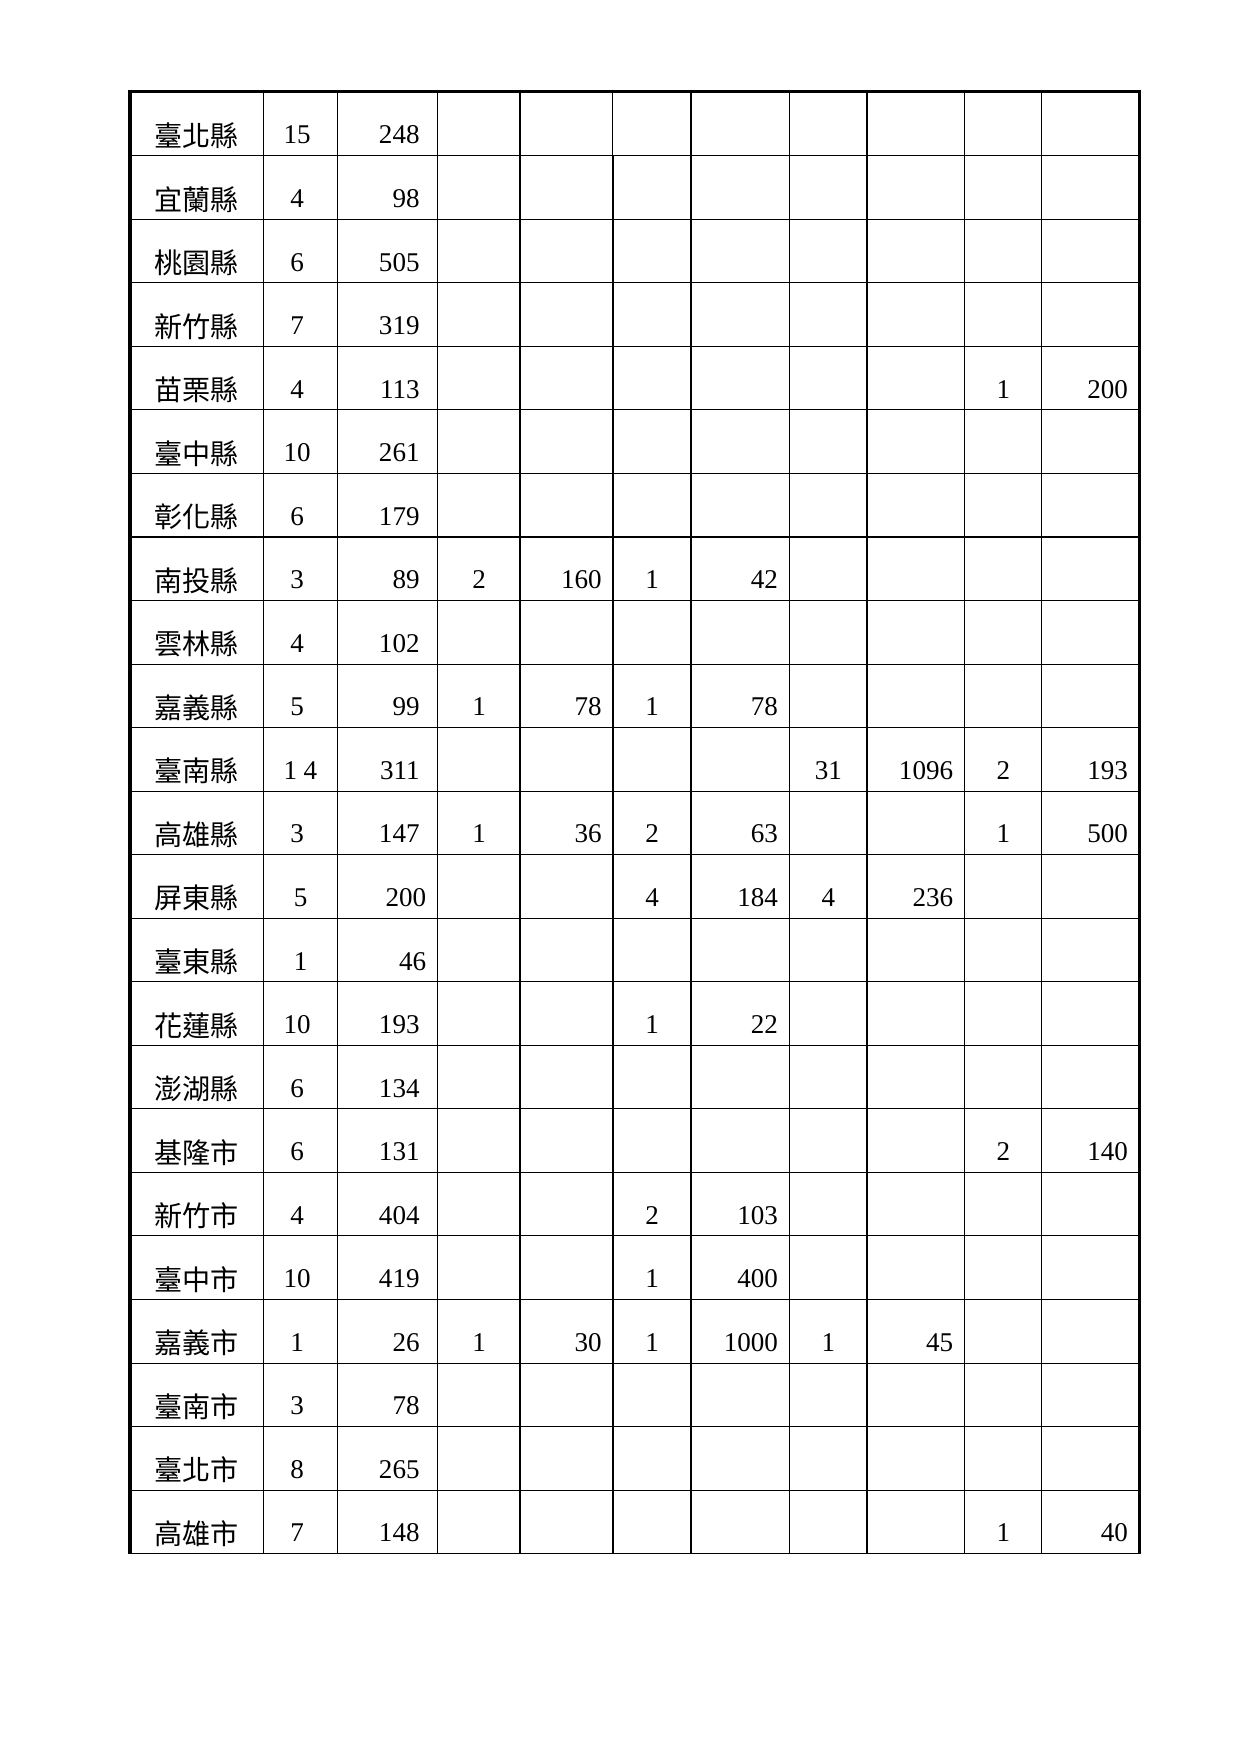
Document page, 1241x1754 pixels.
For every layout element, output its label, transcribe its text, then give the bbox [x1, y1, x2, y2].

table_cell [692, 220, 789, 282]
table_cell [521, 283, 612, 346]
table_cell [438, 728, 519, 791]
table_cell 311 [338, 728, 437, 791]
table_cell [1042, 982, 1138, 1045]
table_cell [438, 919, 519, 981]
table_cell 1 [614, 538, 690, 600]
table_cell 雲林縣 [132, 601, 263, 663]
table_cell [1042, 1046, 1138, 1108]
table_cell 臺北市 [132, 1427, 263, 1489]
table_cell [438, 220, 519, 282]
table_cell [868, 156, 964, 219]
table_cell [614, 283, 690, 346]
table_cell 1 [614, 982, 690, 1045]
table_cell [965, 410, 1041, 473]
table_cell [868, 1491, 964, 1553]
table_cell 4 [264, 156, 337, 219]
table_cell 40 [1042, 1491, 1138, 1553]
table_cell 179 [338, 474, 437, 536]
table_cell 1 4 [264, 728, 337, 791]
table_cell 78 [338, 1364, 437, 1426]
table_cell [965, 855, 1041, 918]
table_cell [868, 919, 964, 981]
table_cell 505 [338, 220, 437, 282]
table_cell [521, 1109, 612, 1172]
table_cell 102 [338, 601, 437, 663]
table_cell [438, 283, 519, 346]
table_cell [521, 1491, 612, 1553]
table_cell 45 [868, 1300, 964, 1362]
table_cell [790, 601, 866, 663]
table_cell [692, 601, 789, 663]
table_cell [438, 1364, 519, 1426]
table_cell [692, 1109, 789, 1172]
table_cell [614, 728, 690, 791]
table_cell 113 [338, 347, 437, 409]
table_cell [692, 1364, 789, 1426]
table_cell [790, 792, 866, 854]
table_cell [868, 1109, 964, 1172]
table_cell 2 [614, 1173, 690, 1235]
table_cell 2 [438, 538, 519, 600]
table_cell 134 [338, 1046, 437, 1108]
table_cell [1042, 601, 1138, 663]
table_cell 1 [438, 1300, 519, 1362]
table_cell 140 [1042, 1109, 1138, 1172]
table_cell [521, 474, 612, 536]
table_cell 42 [692, 538, 789, 600]
table_cell [613, 93, 690, 155]
table_cell [965, 1173, 1041, 1235]
table_cell 22 [692, 982, 789, 1045]
table_cell [692, 93, 789, 155]
table_cell [1042, 919, 1138, 981]
table_cell [965, 982, 1041, 1045]
table_cell 6 [264, 1046, 337, 1108]
table_cell [521, 93, 612, 155]
table_cell [868, 474, 964, 536]
table_cell 3 [264, 1364, 337, 1426]
table_cell 36 [521, 792, 612, 854]
table_cell [692, 1046, 789, 1108]
table_cell 嘉義縣 [132, 665, 263, 727]
table_cell [868, 1173, 964, 1235]
table_cell 新竹市 [132, 1173, 263, 1235]
table_cell 131 [338, 1109, 437, 1172]
table_cell 3 [264, 792, 337, 854]
table_cell [965, 919, 1041, 981]
table_cell 31 [790, 728, 866, 791]
table_cell 7 [264, 283, 337, 346]
table_cell 1096 [868, 728, 964, 791]
table_cell [1042, 665, 1138, 727]
table_cell 4 [264, 347, 337, 409]
table_cell 2 [614, 792, 690, 854]
table_cell 261 [338, 410, 437, 473]
table_cell [1042, 855, 1138, 918]
table_cell 臺北縣 [132, 93, 263, 155]
table_cell 200 [1042, 347, 1138, 409]
table_cell [790, 1427, 866, 1489]
table_cell 6 [264, 220, 337, 282]
table_cell 苗栗縣 [132, 347, 263, 409]
table_cell [614, 220, 690, 282]
table_cell [614, 1427, 690, 1489]
table_cell [614, 601, 690, 663]
table_cell 78 [692, 665, 789, 727]
table_cell [438, 1109, 519, 1172]
table_cell 4 [264, 601, 337, 663]
table_cell [965, 474, 1041, 536]
table_cell [790, 1173, 866, 1235]
table_cell 99 [338, 665, 437, 727]
table_cell 200 [338, 855, 437, 918]
table_cell [521, 410, 612, 473]
table_cell [438, 1236, 519, 1299]
table_cell [1042, 474, 1138, 536]
table_cell 南投縣 [132, 538, 263, 600]
table_cell 46 [338, 919, 437, 981]
table_cell [692, 410, 789, 473]
table_cell 臺南市 [132, 1364, 263, 1426]
table_cell [965, 1300, 1041, 1362]
table_cell [438, 601, 519, 663]
table_cell [692, 283, 789, 346]
table_cell [521, 1427, 612, 1489]
table_cell [614, 1364, 690, 1426]
table_cell [868, 283, 964, 346]
table_cell [790, 347, 866, 409]
table_cell [692, 1427, 789, 1489]
table_cell 147 [338, 792, 437, 854]
table_cell [614, 474, 690, 536]
table_cell [692, 1491, 789, 1553]
table_cell [521, 855, 612, 918]
table_cell 6 [264, 474, 337, 536]
table_cell [965, 1236, 1041, 1299]
table_cell [868, 1236, 964, 1299]
table_cell 1 [614, 665, 690, 727]
table_cell 26 [338, 1300, 437, 1362]
table_cell [1042, 1300, 1138, 1362]
table_cell [868, 1427, 964, 1489]
table_cell 63 [692, 792, 789, 854]
table_cell 103 [692, 1173, 789, 1235]
table_cell [521, 982, 612, 1045]
table_cell [965, 1364, 1041, 1426]
table_cell [692, 347, 789, 409]
table_cell [1042, 410, 1138, 473]
table_cell 3 [264, 538, 337, 600]
table_cell [1042, 1236, 1138, 1299]
table_cell [790, 93, 866, 155]
table_cell 花蓮縣 [132, 982, 263, 1045]
table_cell 1 [438, 792, 519, 854]
table_cell [438, 982, 519, 1045]
table_cell [868, 220, 964, 282]
table_cell 宜蘭縣 [132, 156, 263, 219]
table_cell 4 [614, 855, 690, 918]
table_cell 1 [614, 1300, 690, 1362]
table_cell 4 [790, 855, 866, 918]
table_cell [965, 538, 1041, 600]
table_cell [965, 1046, 1041, 1108]
table_cell [868, 410, 964, 473]
table_cell 98 [338, 156, 437, 219]
table_cell 1 [790, 1300, 866, 1362]
table_cell [614, 919, 690, 981]
table_cell [438, 347, 519, 409]
table_cell [1042, 283, 1138, 346]
table_cell 248 [338, 93, 437, 155]
table_cell 臺中市 [132, 1236, 263, 1299]
table_cell 1 [614, 1236, 690, 1299]
table_cell 184 [692, 855, 789, 918]
table_cell [1042, 1173, 1138, 1235]
table_cell [521, 728, 612, 791]
table_cell [790, 982, 866, 1045]
table_cell [790, 919, 866, 981]
table_cell [521, 601, 612, 663]
table_cell [438, 1491, 519, 1553]
table_cell 319 [338, 283, 437, 346]
table_cell [692, 156, 789, 219]
table_cell [614, 1046, 690, 1108]
table_cell [965, 283, 1041, 346]
table_cell 屏東縣 [132, 855, 263, 918]
table_cell [614, 347, 690, 409]
table_cell [521, 1173, 612, 1235]
table_cell 1 [965, 347, 1041, 409]
table_cell 193 [1042, 728, 1138, 791]
table_cell 2 [965, 1109, 1041, 1172]
table_cell [1042, 538, 1138, 600]
table_cell 桃園縣 [132, 220, 263, 282]
table_cell [868, 1046, 964, 1108]
table_cell 新竹縣 [132, 283, 263, 346]
table_cell [521, 1364, 612, 1426]
table_cell [438, 156, 519, 219]
table_cell [868, 982, 964, 1045]
table_cell [1042, 220, 1138, 282]
table_cell [438, 855, 519, 918]
table_cell [790, 665, 866, 727]
table_cell [790, 1109, 866, 1172]
table_cell 1 [438, 665, 519, 727]
table_cell 彰化縣 [132, 474, 263, 536]
table_cell 193 [338, 982, 437, 1045]
table_cell [692, 728, 789, 791]
table_cell [965, 93, 1041, 155]
table_cell [521, 347, 612, 409]
table_cell 4 [264, 1173, 337, 1235]
table_cell 404 [338, 1173, 437, 1235]
table_cell 419 [338, 1236, 437, 1299]
table_cell [521, 919, 612, 981]
table_cell [438, 1427, 519, 1489]
table_cell 7 [264, 1491, 337, 1553]
table_cell 1 [264, 1300, 337, 1362]
table_cell [868, 538, 964, 600]
table_cell [438, 1173, 519, 1235]
table_cell [868, 665, 964, 727]
table_cell 8 [264, 1427, 337, 1489]
table_cell [868, 347, 964, 409]
table_cell [790, 156, 866, 219]
table_cell 臺東縣 [132, 919, 263, 981]
table_cell [438, 1046, 519, 1108]
table_cell [868, 1364, 964, 1426]
table_cell [614, 410, 690, 473]
table_cell [868, 792, 964, 854]
table_cell [790, 220, 866, 282]
table_cell [614, 156, 690, 219]
table_cell [868, 601, 964, 663]
table_cell [614, 1109, 690, 1172]
table_cell [965, 1427, 1041, 1489]
table_cell [965, 220, 1041, 282]
table_cell 400 [692, 1236, 789, 1299]
table_cell 30 [521, 1300, 612, 1362]
table_cell [521, 156, 612, 219]
table_cell [790, 538, 866, 600]
table_cell 148 [338, 1491, 437, 1553]
table_cell [521, 1236, 612, 1299]
table_cell 澎湖縣 [132, 1046, 263, 1108]
table_cell [1042, 156, 1138, 219]
table_cell 臺南縣 [132, 728, 263, 791]
table_cell 1000 [692, 1300, 789, 1362]
table_cell [790, 1364, 866, 1426]
table_cell [1042, 1427, 1138, 1489]
table_cell 10 [264, 410, 337, 473]
table_cell 265 [338, 1427, 437, 1489]
table_cell 臺中縣 [132, 410, 263, 473]
table_cell [438, 410, 519, 473]
table_cell [790, 1236, 866, 1299]
table_cell [965, 601, 1041, 663]
table_cell [868, 93, 964, 155]
table_cell [521, 1046, 612, 1108]
table_cell [1042, 93, 1138, 155]
table_cell [790, 410, 866, 473]
table_cell [965, 665, 1041, 727]
table_cell [692, 474, 789, 536]
table_cell 基隆市 [132, 1109, 263, 1172]
table_cell 5 [264, 855, 337, 918]
table_cell 5 [264, 665, 337, 727]
table_cell 1 [965, 1491, 1041, 1553]
table_cell 高雄縣 [132, 792, 263, 854]
table_cell 89 [338, 538, 437, 600]
table_cell [438, 474, 519, 536]
table_cell 2 [965, 728, 1041, 791]
table_cell [965, 156, 1041, 219]
table_cell 78 [521, 665, 612, 727]
table_cell 236 [868, 855, 964, 918]
table_cell 10 [264, 982, 337, 1045]
table_cell 500 [1042, 792, 1138, 854]
table_cell 1 [264, 919, 337, 981]
table_cell 160 [521, 538, 612, 600]
table_cell 15 [264, 93, 337, 155]
table_cell 高雄市 [132, 1491, 263, 1553]
table_cell [790, 1491, 866, 1553]
table_cell [692, 919, 789, 981]
table_cell 1 [965, 792, 1041, 854]
table_cell 嘉義市 [132, 1300, 263, 1362]
table_cell [614, 1491, 690, 1553]
table_cell [438, 93, 519, 155]
table_cell [1042, 1364, 1138, 1426]
table_cell [790, 283, 866, 346]
table_cell 10 [264, 1236, 337, 1299]
table_cell 6 [264, 1109, 337, 1172]
table_cell [790, 1046, 866, 1108]
table_cell [790, 474, 866, 536]
table_cell [521, 220, 612, 282]
